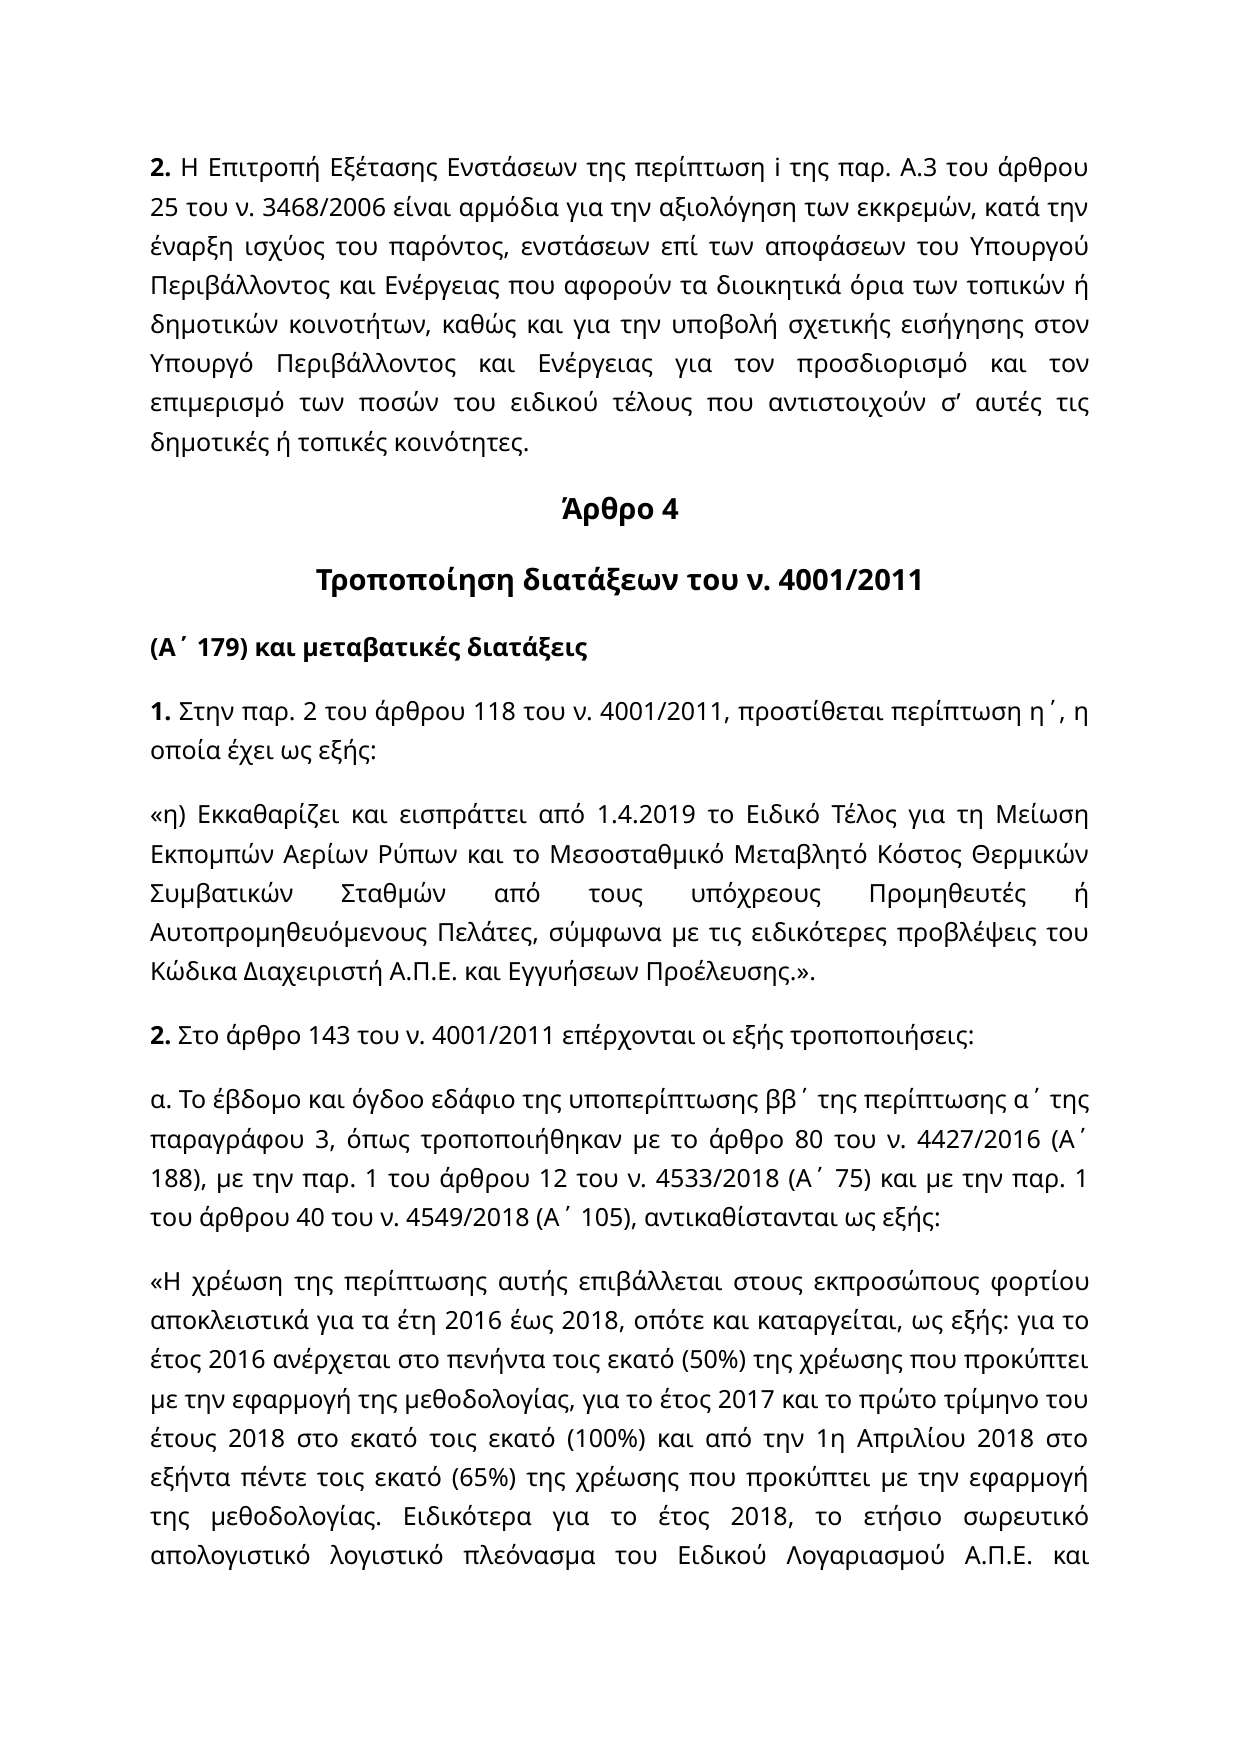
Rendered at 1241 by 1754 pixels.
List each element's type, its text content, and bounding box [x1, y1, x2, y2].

subtitle Τροποποίηση διατάξεων του ν. 4001/2011 [150, 559, 1090, 599]
text 2. Στο άρθρο 143 του ν. 4001/2011 επέρχονται οι εξής τροποποιήσεις: [150, 1018, 1090, 1052]
subtitle Άρθρο 4 [150, 488, 1090, 528]
text «η) Εκκαθαρίζει και εισπράττει από 1.4.2019 το Ειδικό Τέλος για τη Μείωση Εκπομπών Αερίων Ρύπων και το Μεσοσταθμικό Μεταβλητό Κόστος Θερμικών Συμβατικών Σταθμών από τους υπόχρεους Προμηθευτές ή Αυτοπρομηθευόμενους Πελάτες, σύμφωνα με τις ειδικότερες προβλέψεις του Κώδικα Διαχειριστή Α.Π.Ε. και Εγγυήσεων Προέλευσης.». [150, 797, 1090, 988]
text «Η χρέωση της περίπτωσης αυτής επιβάλλεται στους εκπροσώπους φορτίου αποκλειστικά για τα έτη 2016 έως 2018, οπότε και καταργείται, ως εξής: για το έτος 2016 ανέρχεται στο πενήντα τοις εκατό (50%) της χρέωσης που προκύπτει με την εφαρμογή της μεθοδολογίας, για το έτος 2017 και το πρώτο τρίμηνο του έτους 2018 στο εκατό τοις εκατό (100%) και από την 1η Απριλίου 2018 στο εξήντα πέντε τοις εκατό (65%) της χρέωσης που προκύπτει με την εφαρμογή της μεθοδολογίας. Ειδικότερα για τo έτος 2018, το ετήσιο σωρευτικό απολογιστικό λογιστικό πλεόνασμα του Ειδικού Λογαριασμού Α.Π.Ε. και [150, 1264, 1090, 1572]
text 1. Στην παρ. 2 του άρθρου 118 του ν. 4001/2011, προστίθεται περίπτωση η΄, η οποία έχει ως εξής: [150, 694, 1090, 767]
text 2. Η Επιτροπή Εξέτασης Ενστάσεων της περίπτωση i της παρ. Α.3 του άρθρου 25 του ν. 3468/2006 είναι αρμόδια για την αξιολόγηση των εκκρεμών, κατά την έναρξη ισχύος του παρόντος, ενστάσεων επί των αποφάσεων του Υπουργού Περιβάλλοντος και Ενέργειας που αφορούν τα διοικητικά όρια των τοπικών ή δημοτικών κοινοτήτων, καθώς και για την υποβολή σχετικής εισήγησης στον Υπουργό Περιβάλλοντος και Ενέργειας για τον προσδιορισμό και τον επιμερισμό των ποσών του ειδικού τέλους που αντιστοιχούν σ’ αυτές τις δημοτικές ή τοπικές κοινότητες. [150, 150, 1090, 458]
text α. Το έβδομο και όγδοο εδάφιο της υποπερίπτωσης ββ΄ της περίπτωσης α΄ της παραγράφου 3, όπως τροποποιήθηκαν με το άρθρο 80 του ν. 4427/2016 (Α΄ 188), με την παρ. 1 του άρθρου 12 του ν. 4533/2018 (Α΄ 75) και με την παρ. 1 του άρθρου 40 του ν. 4549/2018 (Α΄ 105), αντικαθίστανται ως εξής: [150, 1082, 1090, 1234]
text (Α΄ 179) και μεταβατικές διατάξεις [150, 629, 1090, 664]
